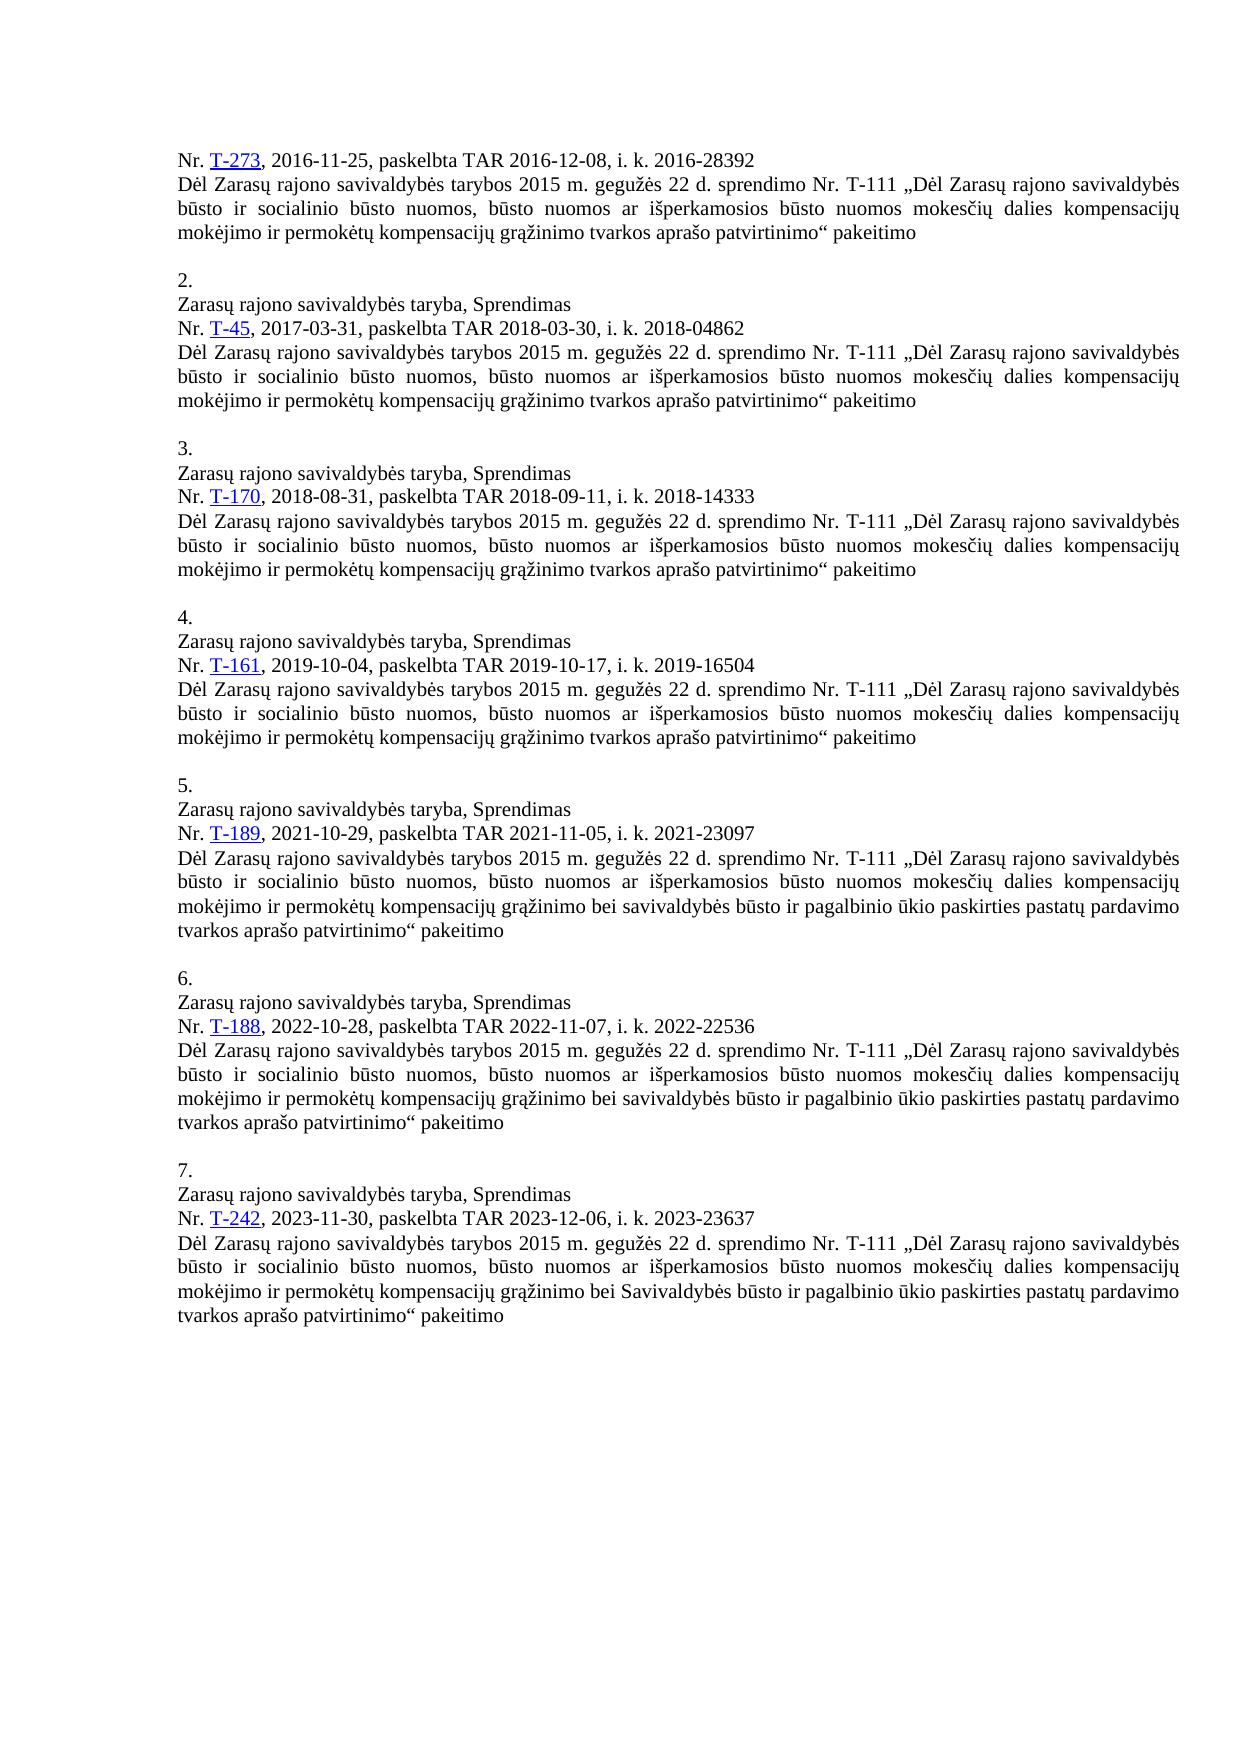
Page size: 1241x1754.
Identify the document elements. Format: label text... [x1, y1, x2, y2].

text 5. [177, 773, 1181, 797]
text 2. [177, 268, 1181, 292]
text Nr. T-161, 2019-10-04, paskelbta TAR 2019-10-17, i. k. 2019-16504 [177, 653, 1181, 677]
text 6. [177, 966, 1181, 990]
text 7. [177, 1158, 1181, 1182]
text Nr. T-273, 2016-11-25, paskelbta TAR 2016-12-08, i. k. 2016-28392 [177, 148, 1181, 172]
text 3. [177, 436, 1181, 460]
text Zarasų rajono savivaldybės taryba, Sprendimas [177, 460, 1181, 484]
text Zarasų rajono savivaldybės taryba, Sprendimas [177, 797, 1181, 821]
text Dėl Zarasų rajono savivaldybės tarybos 2015 m. gegužės 22 d. sprendimo Nr. T-111 „Dėl Zarasų rajono savivaldybės būsto ir socialinio būsto nuomos, būsto nuomos ar išperkamosios būsto nuomos mokesčių dalies kompensacijų mokėjimo ir permokėtų kompensacijų grąžinimo tvarkos aprašo patvirtinimo“ pakeitimo [177, 677, 1181, 749]
text Dėl Zarasų rajono savivaldybės tarybos 2015 m. gegužės 22 d. sprendimo Nr. T-111 „Dėl Zarasų rajono savivaldybės būsto ir socialinio būsto nuomos, būsto nuomos ar išperkamosios būsto nuomos mokesčių dalies kompensacijų mokėjimo ir permokėtų kompensacijų grąžinimo tvarkos aprašo patvirtinimo“ pakeitimo [177, 340, 1181, 412]
text Nr. T-189, 2021-10-29, paskelbta TAR 2021-11-05, i. k. 2021-23097 [177, 821, 1181, 845]
text Dėl Zarasų rajono savivaldybės tarybos 2015 m. gegužės 22 d. sprendimo Nr. T-111 „Dėl Zarasų rajono savivaldybės būsto ir socialinio būsto nuomos, būsto nuomos ar išperkamosios būsto nuomos mokesčių dalies kompensacijų mokėjimo ir permokėtų kompensacijų grąžinimo bei savivaldybės būsto ir pagalbinio ūkio paskirties pastatų pardavimo tvarkos aprašo patvirtinimo“ pakeitimo [177, 1038, 1181, 1134]
text Zarasų rajono savivaldybės taryba, Sprendimas [177, 990, 1181, 1014]
text Nr. T-242, 2023-11-30, paskelbta TAR 2023-12-06, i. k. 2023-23637 [177, 1206, 1181, 1230]
text Dėl Zarasų rajono savivaldybės tarybos 2015 m. gegužės 22 d. sprendimo Nr. T-111 „Dėl Zarasų rajono savivaldybės būsto ir socialinio būsto nuomos, būsto nuomos ar išperkamosios būsto nuomos mokesčių dalies kompensacijų mokėjimo ir permokėtų kompensacijų grąžinimo bei savivaldybės būsto ir pagalbinio ūkio paskirties pastatų pardavimo tvarkos aprašo patvirtinimo“ pakeitimo [177, 845, 1181, 942]
text Nr. T-170, 2018-08-31, paskelbta TAR 2018-09-11, i. k. 2018-14333 [177, 484, 1181, 508]
text Nr. T-45, 2017-03-31, paskelbta TAR 2018-03-30, i. k. 2018-04862 [177, 316, 1181, 340]
text Dėl Zarasų rajono savivaldybės tarybos 2015 m. gegužės 22 d. sprendimo Nr. T-111 „Dėl Zarasų rajono savivaldybės būsto ir socialinio būsto nuomos, būsto nuomos ar išperkamosios būsto nuomos mokesčių dalies kompensacijų mokėjimo ir permokėtų kompensacijų grąžinimo tvarkos aprašo patvirtinimo“ pakeitimo [177, 508, 1181, 581]
text Zarasų rajono savivaldybės taryba, Sprendimas [177, 629, 1181, 653]
text 4. [177, 605, 1181, 629]
text Nr. T-188, 2022-10-28, paskelbta TAR 2022-11-07, i. k. 2022-22536 [177, 1014, 1181, 1038]
text Dėl Zarasų rajono savivaldybės tarybos 2015 m. gegužės 22 d. sprendimo Nr. T-111 „Dėl Zarasų rajono savivaldybės būsto ir socialinio būsto nuomos, būsto nuomos ar išperkamosios būsto nuomos mokesčių dalies kompensacijų mokėjimo ir permokėtų kompensacijų grąžinimo tvarkos aprašo patvirtinimo“ pakeitimo [177, 172, 1181, 244]
text Zarasų rajono savivaldybės taryba, Sprendimas [177, 1182, 1181, 1206]
text Zarasų rajono savivaldybės taryba, Sprendimas [177, 292, 1181, 316]
text Dėl Zarasų rajono savivaldybės tarybos 2015 m. gegužės 22 d. sprendimo Nr. T-111 „Dėl Zarasų rajono savivaldybės būsto ir socialinio būsto nuomos, būsto nuomos ar išperkamosios būsto nuomos mokesčių dalies kompensacijų mokėjimo ir permokėtų kompensacijų grąžinimo bei Savivaldybės būsto ir pagalbinio ūkio paskirties pastatų pardavimo tvarkos aprašo patvirtinimo“ pakeitimo [177, 1230, 1181, 1327]
